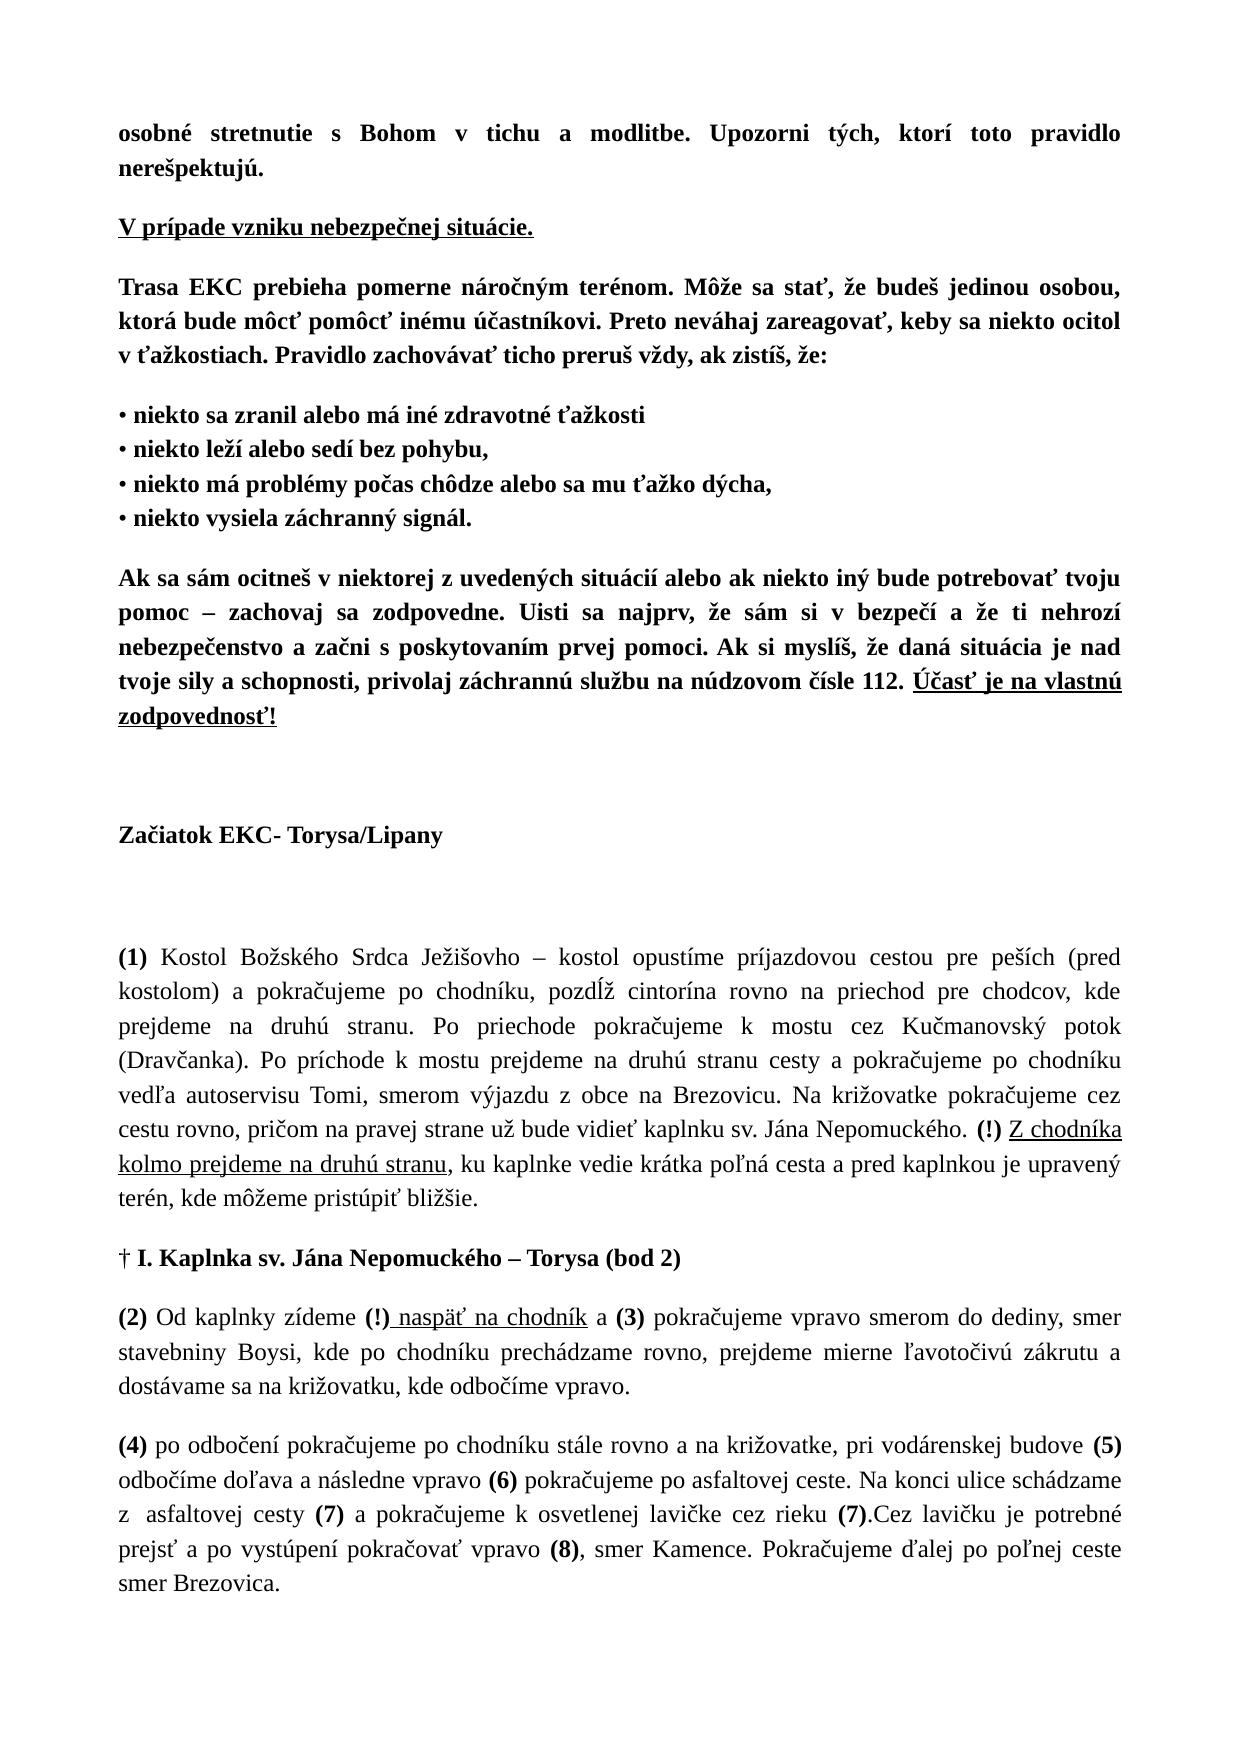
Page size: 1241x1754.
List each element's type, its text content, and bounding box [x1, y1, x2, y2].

text osobné stretnutie s Bohom v tichu a modlitbe. Upozorni tých, ktorí toto pravidlo nerešpektujú. [118, 118, 1122, 181]
text † I. Kaplnka sv. Jána Nepomuckého – Torysa (bod 2) [118, 1243, 1122, 1271]
text • niekto sa zranil alebo má iné zdravotné ťažkosti • niekto leží alebo sedí bez pohybu, • niekto má problémy počas chôdze alebo sa mu ťažko dýcha, • niekto vysiela záchranný signál. [118, 400, 1122, 532]
text V prípade vzniku nebezpečnej situácie. [118, 212, 1122, 241]
text Začiatok EKC- Torysa/Lipany [118, 820, 1122, 848]
text (2) Od kaplnky zídeme (!) naspäť na chodník a (3) pokračujeme vpravo smerom do dediny, smer stavebniny Boysi, kde po chodníku prechádzame rovno, prejdeme mierne ľavotočivú zákrutu a dostávame sa na križovatku, kde odbočíme vpravo. [118, 1302, 1122, 1400]
text (1) Kostol Božského Srdca Ježišovho – kostol opustíme príjazdovou cestou pre peších (pred kostolom) a pokračujeme po chodníku, pozdĺž cintorína rovno na priechod pre chodcov, kde prejdeme na druhú stranu. Po priechode pokračujeme k mostu cez Kučmanovský potok (Dravčanka). Po príchode k mostu prejdeme na druhú stranu cesty a pokračujeme po chodníku vedľa autoservisu Tomi, smerom výjazdu z obce na Brezovicu. Na križovatke pokračujeme cez cestu rovno, pričom na pravej strane už bude vidieť kaplnku sv. Jána Nepomuckého. (!) Z chodníka kolmo prejdeme na druhú stranu, ku kaplnke vedie krátka poľná cesta a pred kaplnkou je upravený terén, kde môžeme pristúpiť bližšie. [118, 942, 1122, 1212]
text Ak sa sám ocitneš v niektorej z uvedených situácií alebo ak niekto iný bude potrebovať tvoju pomoc – zachovaj sa zodpovedne. Uisti sa najprv, že sám si v bezpečí a že ti nehrozí nebezpečenstvo a začni s poskytovaním prvej pomoci. Ak si myslíš, že daná situácia je nad tvoje sily a schopnosti, privolaj záchrannú službu na núdzovom čísle 112. Účasť je na vlastnú zodpovednosť! [118, 563, 1122, 729]
text (4) po odbočení pokračujeme po chodníku stále rovno a na križovatke, pri vodárenskej budove (5) odbočíme doľava a následne vpravo (6) pokračujeme po asfaltovej ceste. Na konci ulice schádzame z asfaltovej cesty (7) a pokračujeme k osvetlenej lavičke cez rieku (7).Cez lavičku je potrebné prejsť a po vystúpení pokračovať vpravo (8), smer Kamence. Pokračujeme ďalej po poľnej ceste smer Brezovica. [118, 1431, 1122, 1597]
text Trasa EKC prebieha pomerne náročným terénom. Môže sa stať, že budeš jedinou osobou, ktorá bude môcť pomôcť inému účastníkovi. Preto neváhaj zareagovať, keby sa niekto ocitol v ťažkostiach. Pravidlo zachovávať ticho preruš vždy, ak zistíš, že: [118, 272, 1122, 369]
